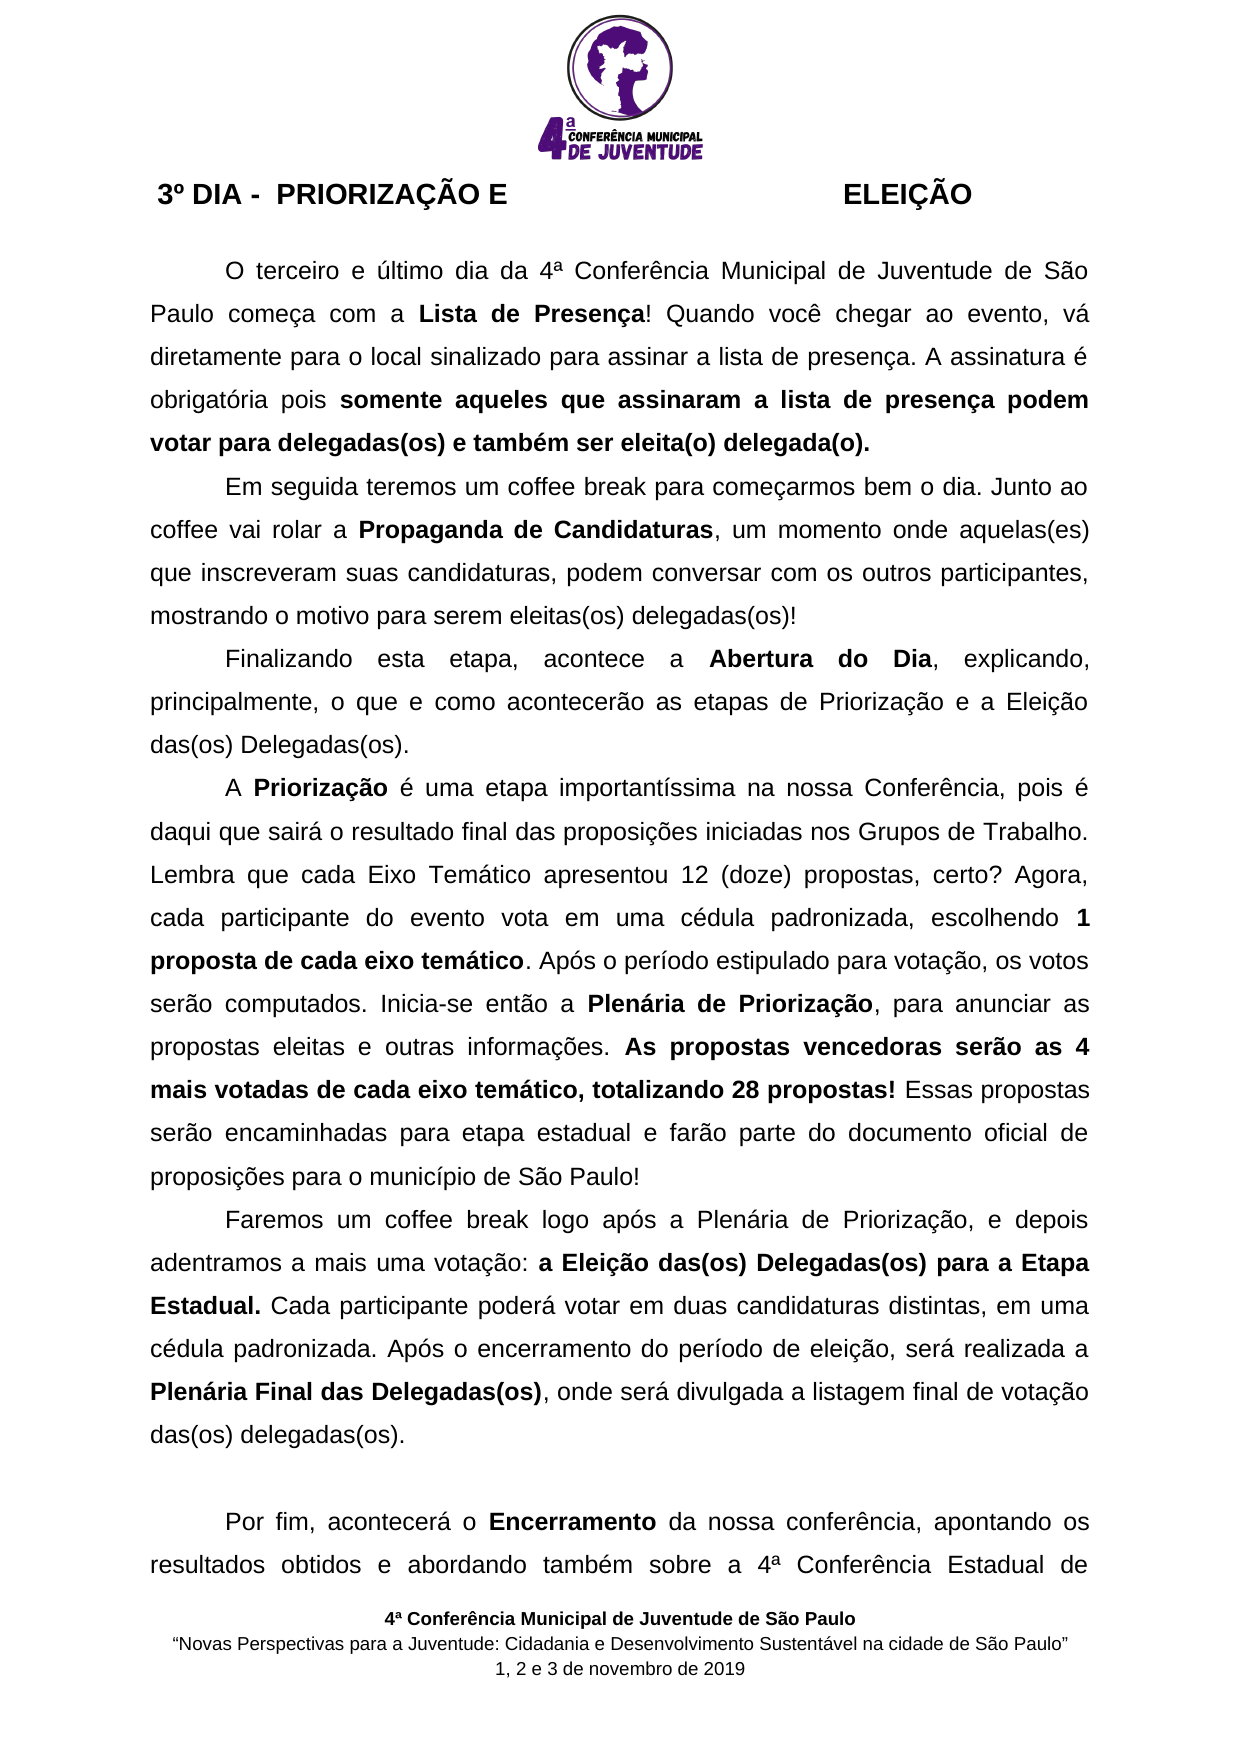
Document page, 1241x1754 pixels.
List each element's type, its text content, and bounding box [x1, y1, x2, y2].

text 3º DIA - PRIORIZAÇÃO E ELEIÇÃO [150, 177, 1090, 210]
text O terceiro e último dia da 4ª Conferência Municipal de Juventude de São Paulo começa com a Lista de Presença! Quando você chegar ao evento, vá diretamente para o local sinalizado para assinar a lista de presença. A assinatura é obrigatória pois somente aqueles que assinaram a lista de presença podem votar para delegadas(os) e também ser eleita(o) delegada(o). [150, 256, 1090, 457]
text Faremos um coffee break logo após a Plenária de Priorização, e depois adentramos a mais uma votação: a Eleição das(os) Delegadas(os) para a Etapa Estadual. Cada participante poderá votar em duas candidaturas distintas, em uma cédula padronizada. Após o encerramento do período de eleição, será realizada a Plenária Final das Delegadas(os), onde será divulgada a listagem final de votação das(os) delegadas(os). [150, 1205, 1090, 1449]
picture [533, 0, 707, 173]
text Por fim, acontecerá o Encerramento da nossa conferência, apontando os resultados obtidos e abordando também sobre a 4ª Conferência Estadual de [150, 1507, 1090, 1578]
text Finalizando esta etapa, acontece a Abertura do Dia, explicando, principalmente, o que e como acontecerão as etapas de Priorização e a Eleição das(os) Delegadas(os). [150, 644, 1090, 759]
text Em seguida teremos um coffee break para começarmos bem o dia. Junto ao coffee vai rolar a Propaganda de Candidaturas, um momento onde aquelas(es) que inscreveram suas candidaturas, podem conversar com os outros participantes, mostrando o motivo para serem eleitas(os) delegadas(os)! [150, 472, 1090, 630]
text A Priorização é uma etapa importantíssima na nossa Conferência, pois é daqui que sairá o resultado final das proposições iniciadas nos Grupos de Trabalho. Lembra que cada Eixo Temático apresentou 12 (doze) propostas, certo? Agora, cada participante do evento vota em uma cédula padronizada, escolhendo 1 proposta de cada eixo temático. Após o período estipulado para votação, os votos serão computados. Inicia-se então a Plenária de Priorização, para anunciar as propostas eleitas e outras informações. As propostas vencedoras serão as 4 mais votadas de cada eixo temático, totalizando 28 propostas! Essas propostas serão encaminhadas para etapa estadual e farão parte do documento oficial de proposições para o município de São Paulo! [150, 773, 1090, 1190]
